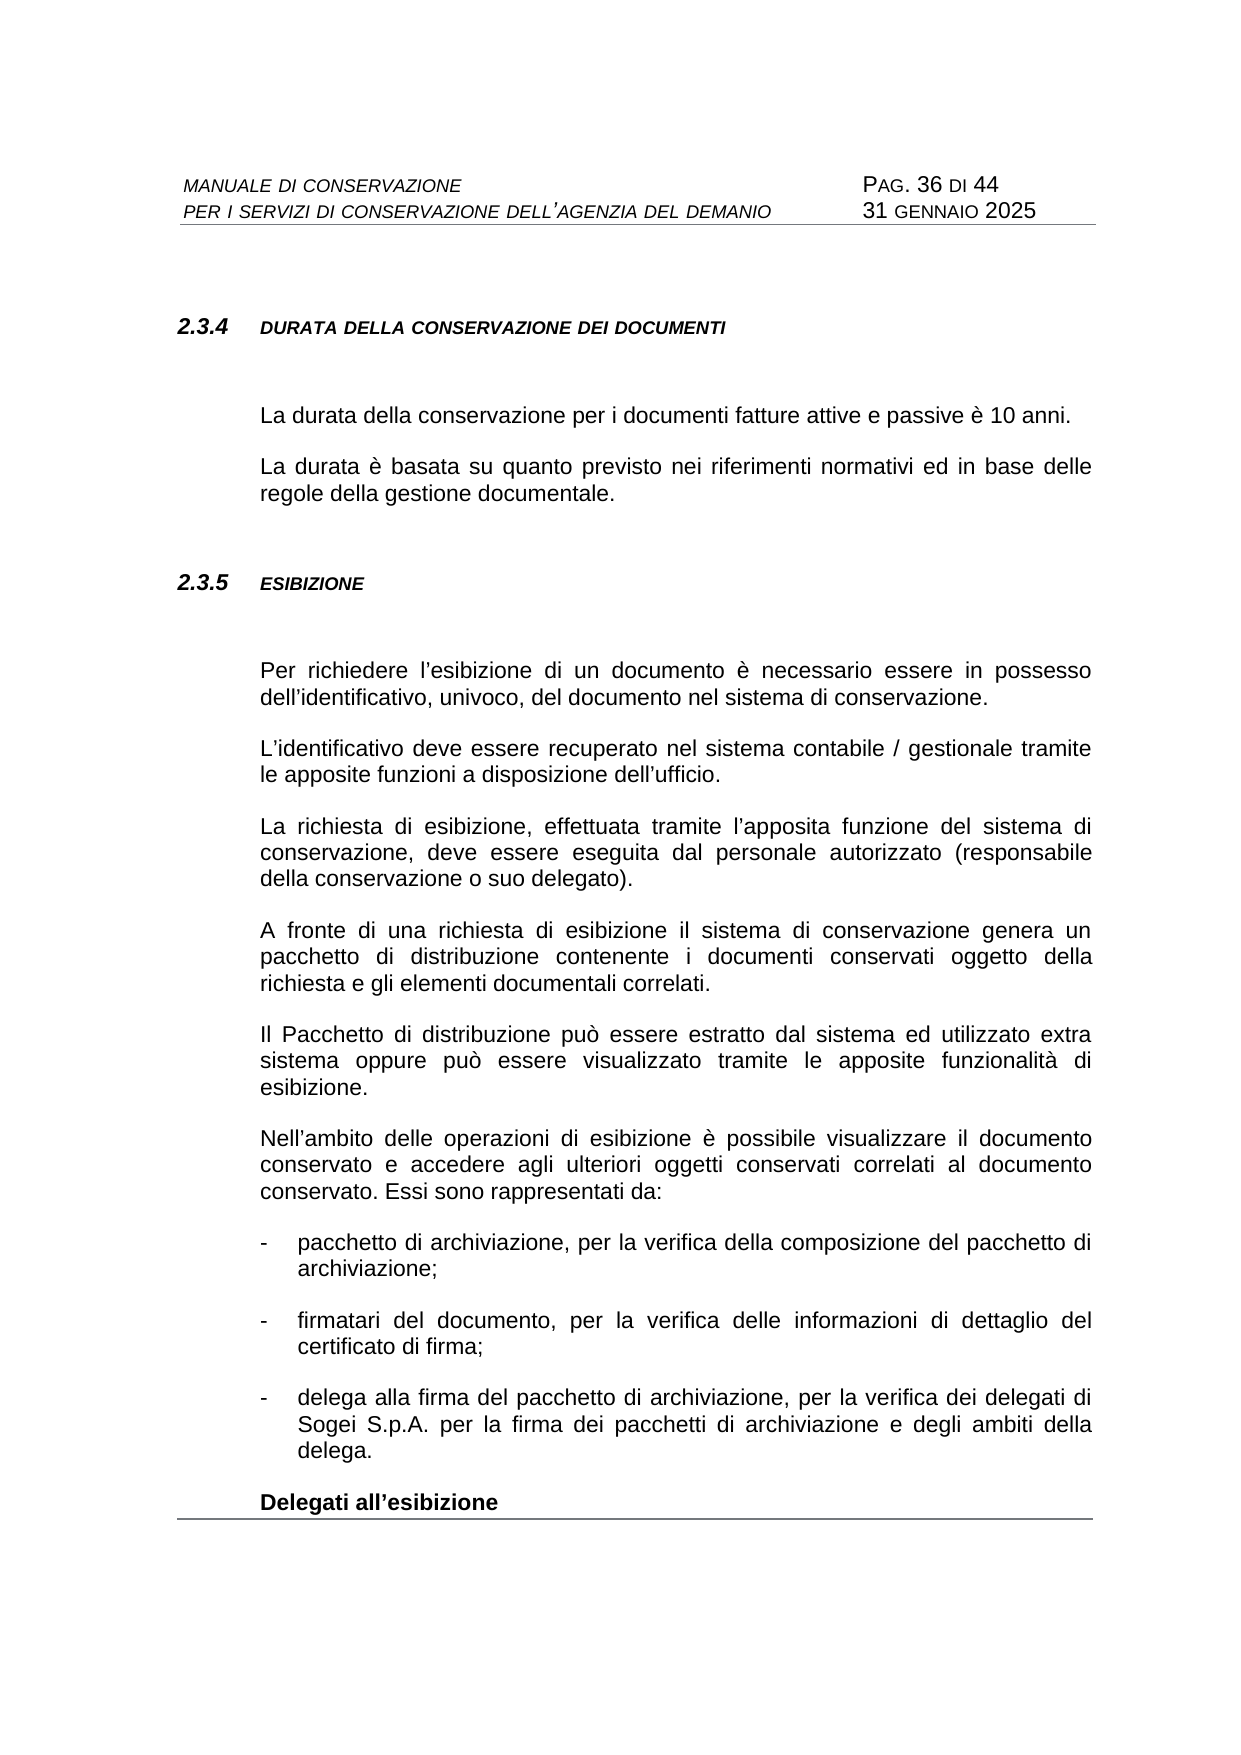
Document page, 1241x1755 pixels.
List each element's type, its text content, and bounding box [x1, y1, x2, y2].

text La durata è basata su quanto previsto nei riferimenti normativi ed in base delle regole della gestione documentale. [260, 453, 1093, 506]
list delega alla firma del pacchetto di archiviazione, per la verifica dei delegati di Sogei S.p.A. per la firma dei pacchetti di archiviazione e degli ambiti della delega. [260, 1384, 1093, 1463]
text A fronte di una richiesta di esibizione il sistema di conservazione genera un pacchetto di distribuzione contenente i documenti conservati oggetto della richiesta e gli elementi documentali correlati. [260, 917, 1093, 996]
text Il Pacchetto di distribuzione può essere estratto dal sistema ed utilizzato extra sistema oppure può essere visualizzato tramite le apposite funzionalità di esibizione. [260, 1021, 1093, 1100]
subtitle esibizione [177, 568, 1093, 595]
subtitle durata della conservazione dei documenti [177, 313, 1093, 339]
text La durata della conservazione per i documenti fatture attive e passive è 10 anni. [260, 402, 1093, 428]
list pacchetto di archiviazione, per la verifica della composizione del pacchetto di archiviazione; [260, 1229, 1093, 1282]
text Nell’ambito delle operazioni di esibizione è possibile visualizzare il documento conservato e accedere agli ulteriori oggetti conservati correlati al documento conservato. Essi sono rappresentati da: [260, 1125, 1093, 1204]
text Per richiedere l’esibizione di un documento è necessario essere in possesso dell’identificativo, univoco, del documento nel sistema di conservazione. [260, 657, 1093, 710]
text Delegati all’esibizione [260, 1488, 1093, 1515]
text L’identificativo deve essere recuperato nel sistema contabile / gestionale tramite le apposite funzioni a disposizione dell’ufficio. [260, 735, 1093, 788]
list firmatari del documento, per la verifica delle informazioni di dettaglio del certificato di firma; [260, 1307, 1093, 1359]
text La richiesta di esibizione, effettuata tramite l’apposita funzione del sistema di conservazione, deve essere eseguita dal personale autorizzato (responsabile della conservazione o suo delegato). [260, 813, 1093, 892]
